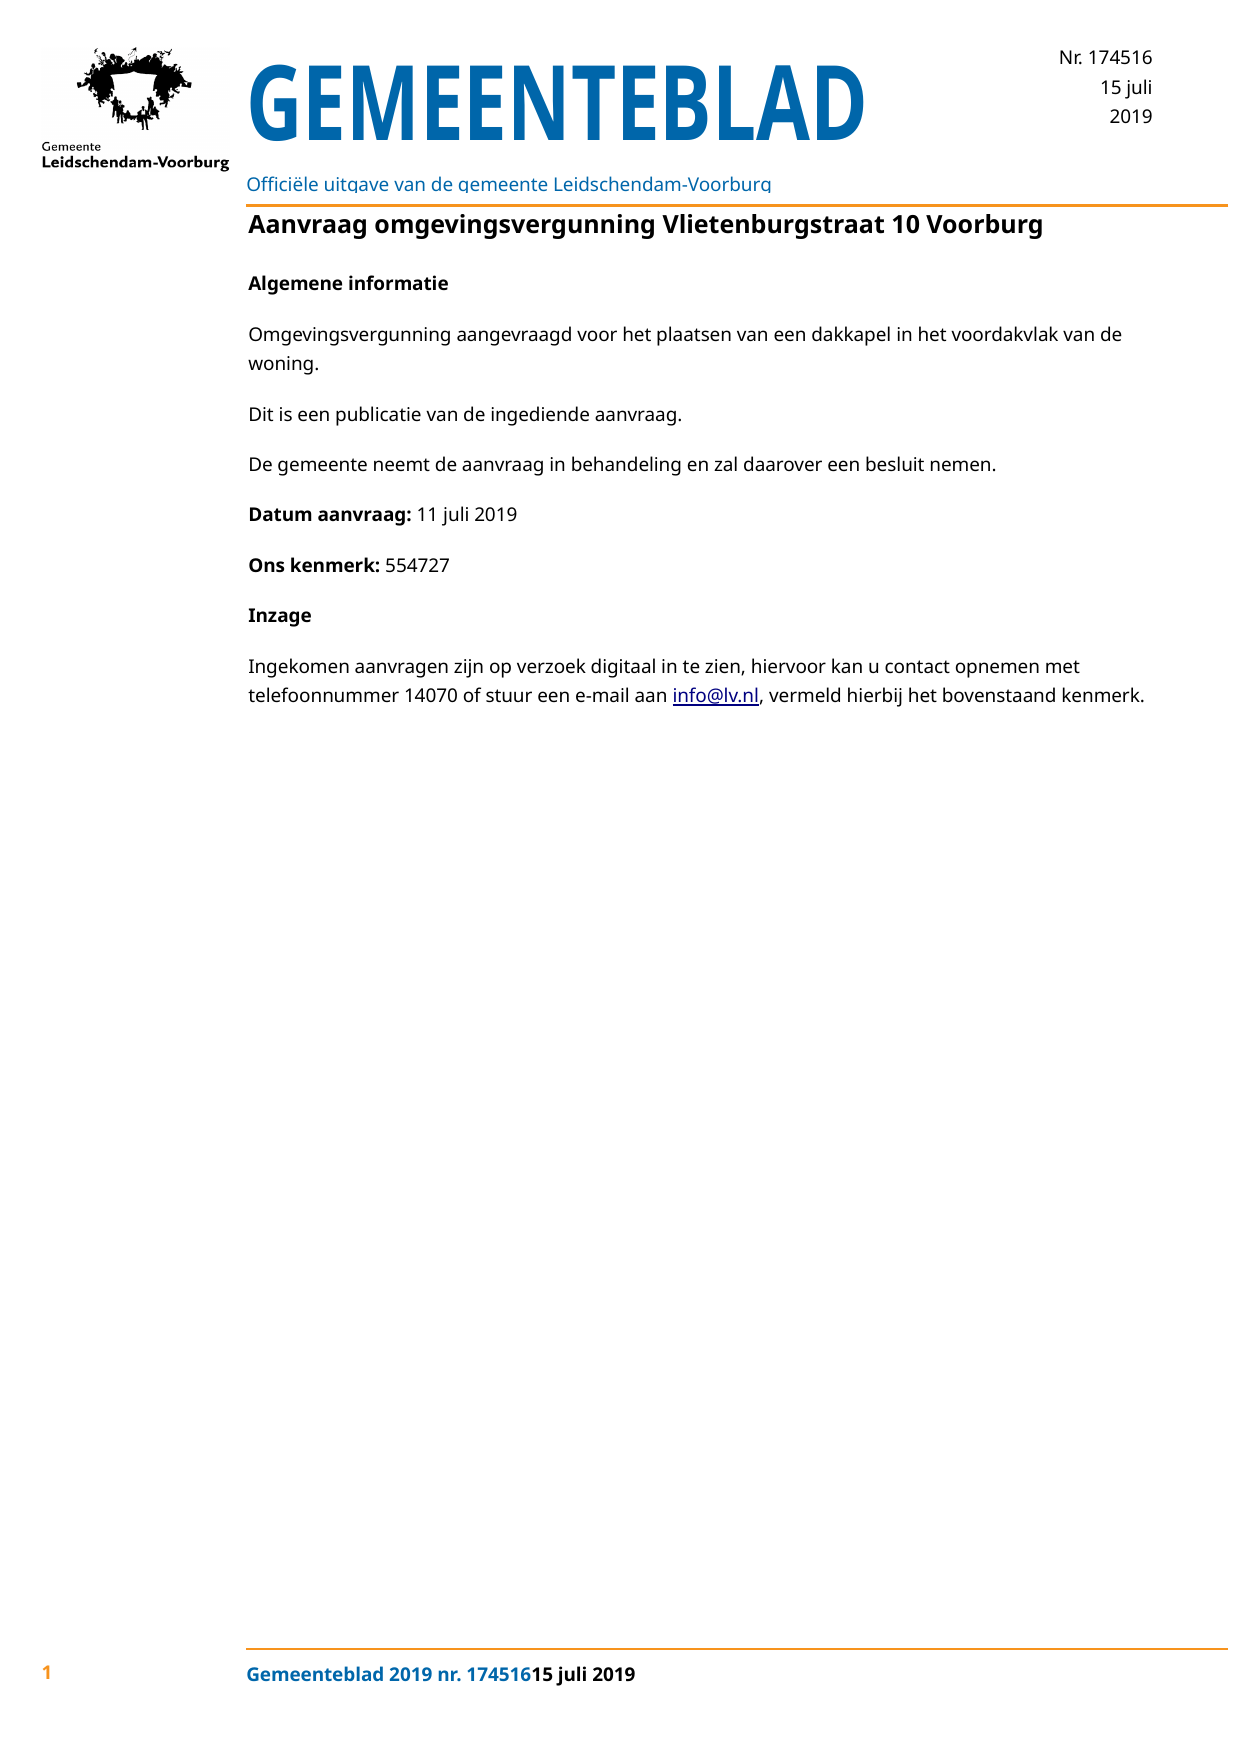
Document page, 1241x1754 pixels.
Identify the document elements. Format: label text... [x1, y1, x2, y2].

text Datum aanvraag: 11 juli 2019 [248, 502, 1152, 527]
text Inzage [248, 602, 1152, 628]
text Ons kenmerk: 554727 [248, 552, 1152, 578]
text De gemeente neemt de aanvraag in behandeling en zal daarover een besluit nemen. [248, 451, 1152, 477]
text Ingekomen aanvragen zijn op verzoek digitaal in te zien, hiervoor kan u contact opnemen met telefoonnummer 14070 of stuur een e-mail aan info@lv.nl, vermeld hierbij het bovenstaand kenmerk. [248, 653, 1152, 708]
picture [41, 47, 231, 172]
text Dit is een publicatie van de ingediende aanvraag. [248, 401, 1152, 426]
text Omgevingsvergunning aangevraagd voor het plaatsen van een dakkapel in het voordakvlak van de woning. [248, 321, 1152, 376]
text Algemene informatie [248, 270, 1152, 296]
text Aanvraag omgevingsvergunning Vlietenburgstraat 10 Voorburg [248, 207, 1152, 241]
